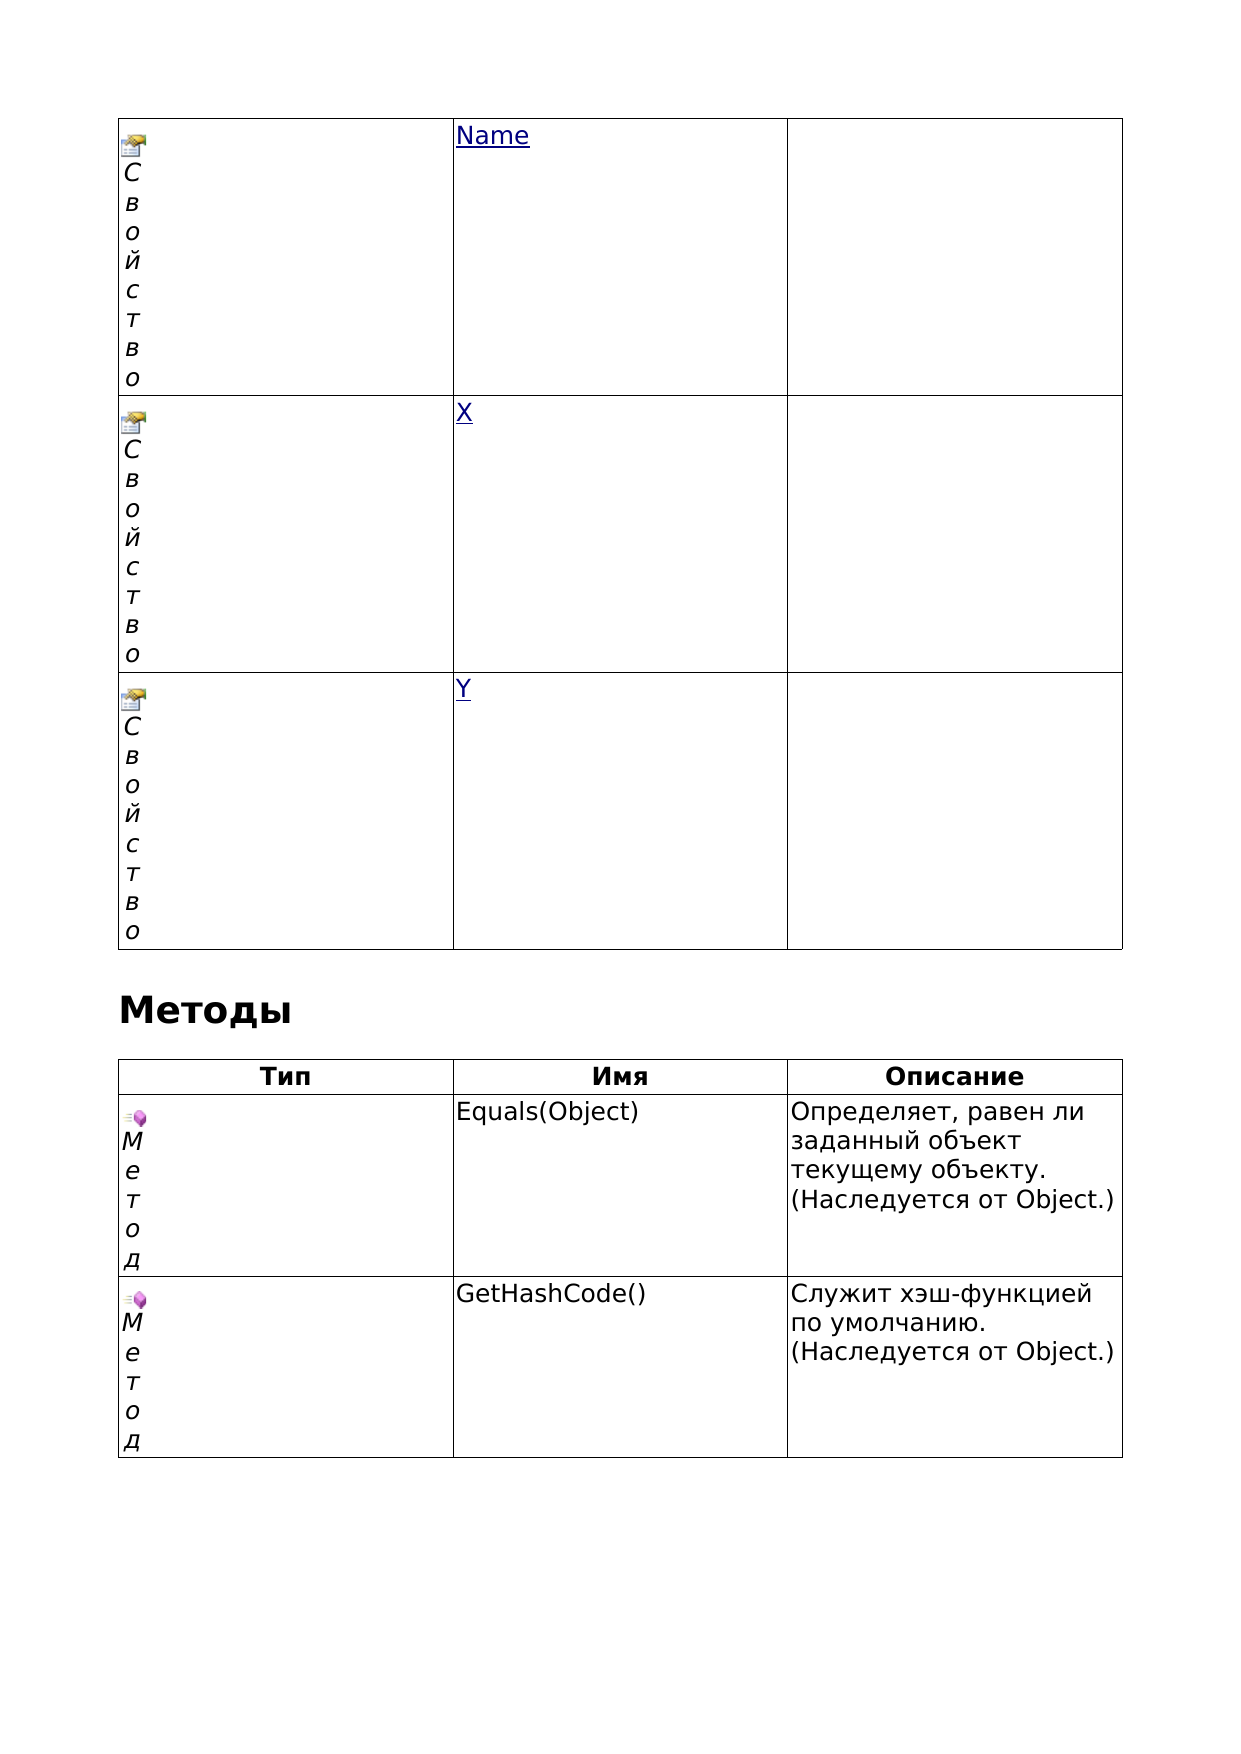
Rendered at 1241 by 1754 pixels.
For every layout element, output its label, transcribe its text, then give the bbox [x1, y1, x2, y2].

picture [121, 687, 147, 713]
picture [121, 1110, 147, 1127]
table_cell [788, 119, 1122, 395]
table_cell [788, 673, 1122, 948]
table_cell Служит хэш-функцией по умолчанию. (Наследуется от Object.) [788, 1277, 1122, 1457]
table_cell Equals(Object) [454, 1095, 787, 1276]
subtitle Методы [118, 988, 1122, 1032]
table_cell Y [454, 673, 787, 948]
table_cell X [454, 396, 787, 672]
table_cell [119, 1277, 453, 1457]
table_cell [119, 1095, 453, 1276]
table_cell [788, 396, 1122, 672]
table_cell Определяет, равен ли заданный объект текущему объекту. (Наследуется от Object.) [788, 1095, 1122, 1276]
picture [121, 133, 147, 159]
table_cell Name [454, 119, 787, 395]
table_header Тип [119, 1060, 453, 1094]
table_header Описание [788, 1060, 1122, 1094]
table_header Имя [454, 1060, 787, 1094]
table_cell [119, 119, 453, 395]
table_cell [119, 396, 453, 672]
table_cell [119, 673, 453, 948]
picture [121, 1291, 147, 1309]
picture [121, 410, 147, 436]
table_cell GetHashCode() [454, 1277, 787, 1457]
